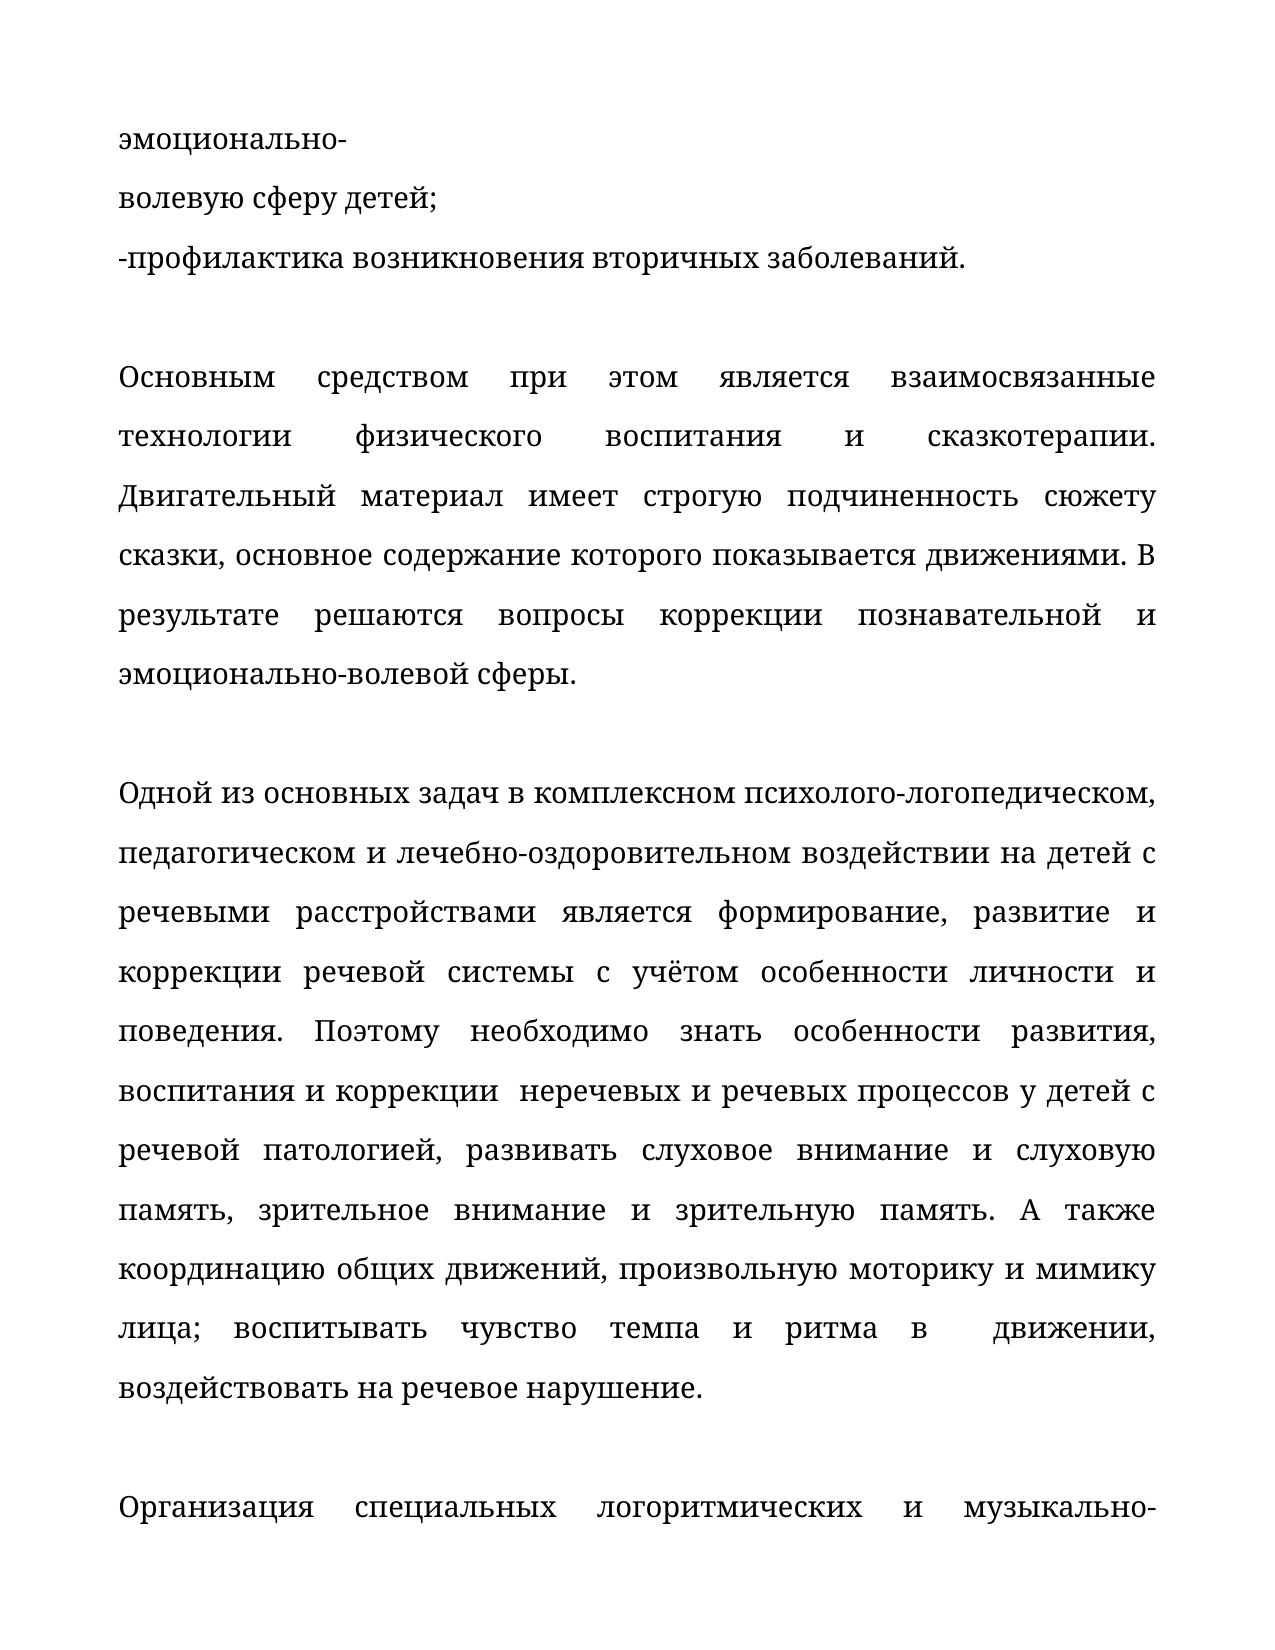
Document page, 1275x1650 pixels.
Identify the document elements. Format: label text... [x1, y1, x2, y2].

text Организация специальных логоритмических и музыкально- [118, 1486, 1157, 1526]
text эмоционально- [118, 118, 1157, 158]
text волевую сферу детей; [118, 178, 1157, 217]
text Одной из основных задач в комплексном психолого-логопедическом, педагогическом и лечебно-оздоровительном воздействии на детей с речевыми расстройствами является формирование, развитие и коррекции речевой системы с учётом особенности личности и поведения. Поэтому необходимо знать особенности развития, воспитания и коррекции неречевых и речевых процессов у детей с речевой патологией, развивать слуховое внимание и слуховую память, зрительное внимание и зрительную память. А также координацию общих движений, произвольную моторику и мимику лица; воспитывать чувство темпа и ритма в движении, воздействовать на речевое нарушение. [118, 772, 1157, 1407]
text Основным средством при этом является взаимосвязанные технологии физического воспитания и сказкотерапии. Двигательный материал имеет строгую подчиненность сюжету сказки, основное содержание которого показывается движениями. В результате решаются вопросы коррекции познавательной и эмоционально-волевой сферы. [118, 356, 1157, 693]
text -профилактика возникновения вторичных заболеваний. [118, 237, 1157, 277]
